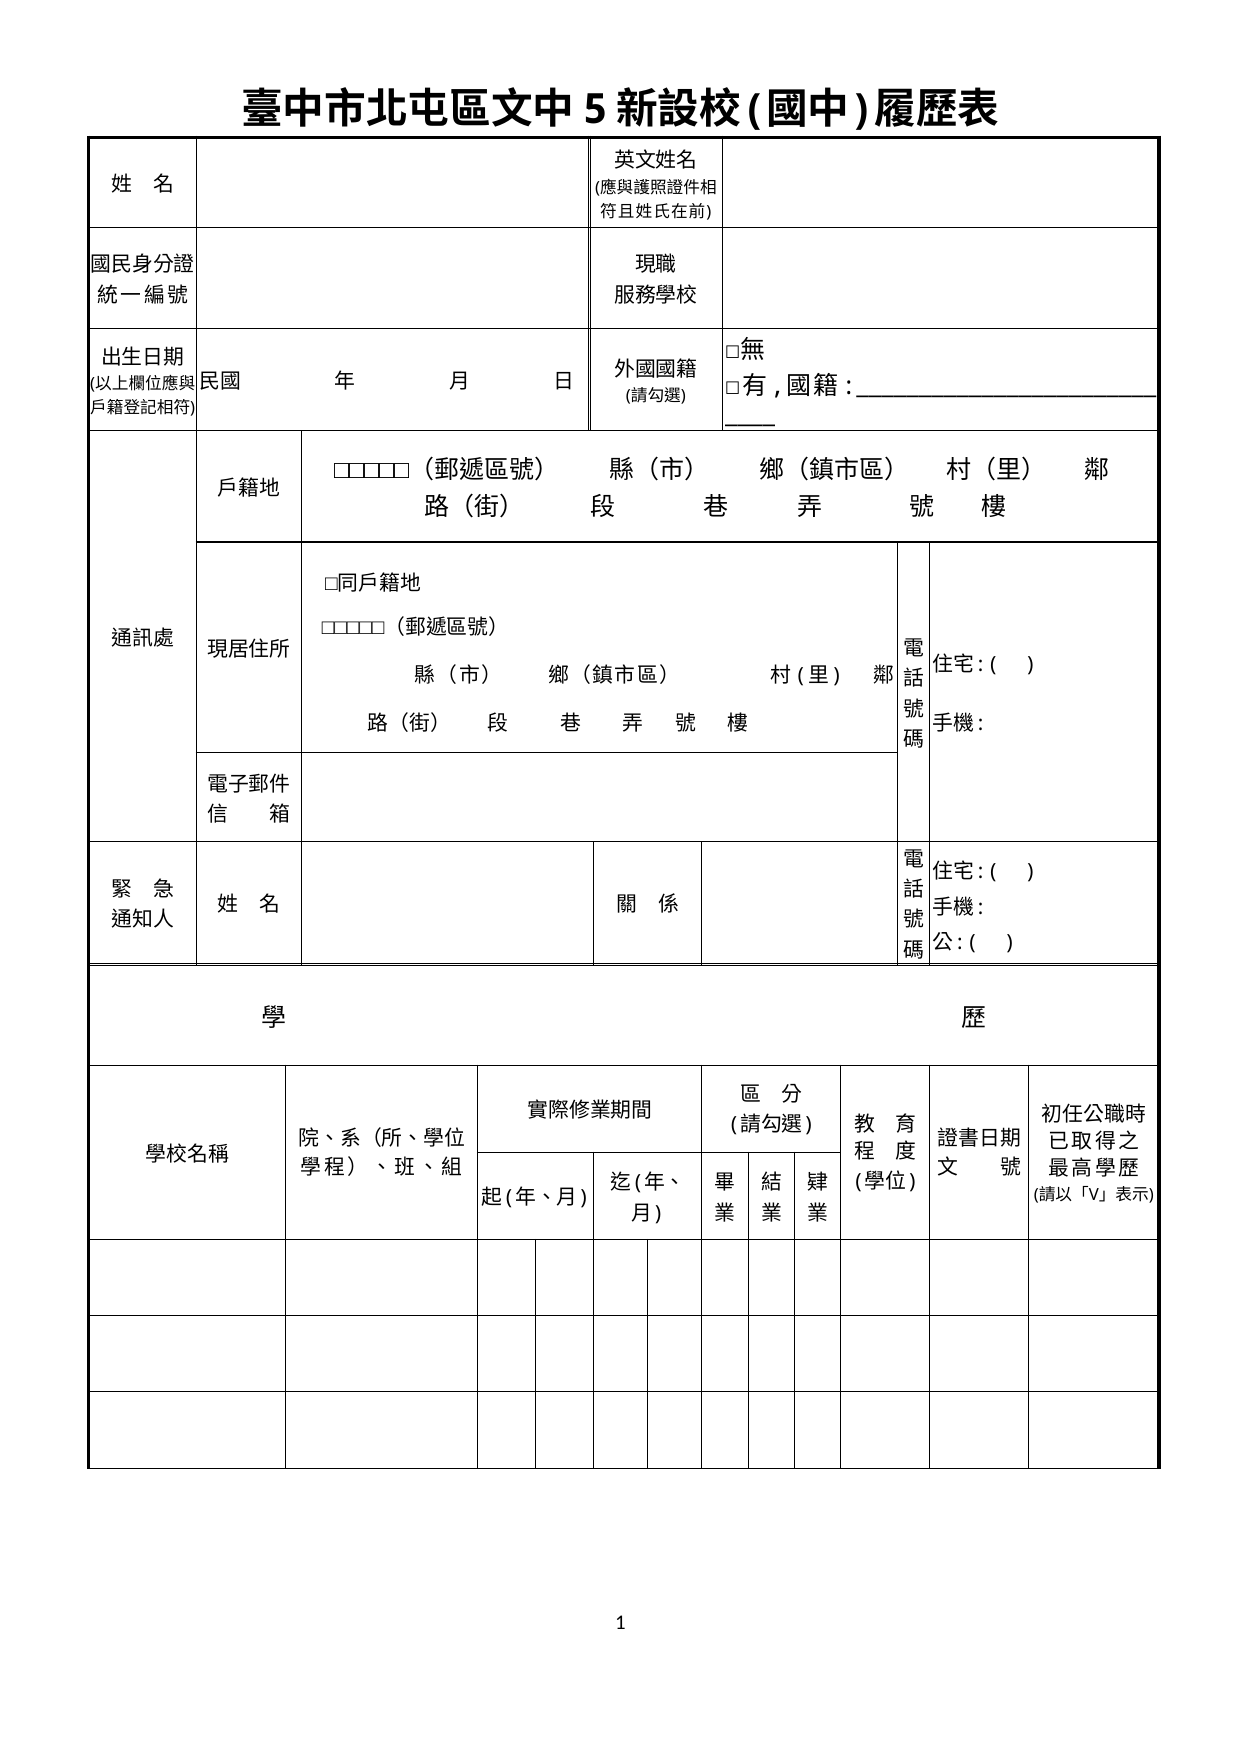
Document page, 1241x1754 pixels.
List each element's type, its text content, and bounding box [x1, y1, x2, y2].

table_cell [930, 1392, 1028, 1467]
table_cell [478, 1392, 535, 1467]
table_cell 外國國籍 (請勾選) [591, 329, 722, 430]
table_cell 結業 [749, 1153, 794, 1239]
table_cell [197, 228, 588, 328]
table_cell [1029, 1240, 1157, 1315]
table_cell [702, 842, 897, 963]
table_cell 住宅:( ) 手機: [930, 543, 1157, 841]
table_cell [795, 1392, 840, 1467]
table_cell [749, 1316, 794, 1391]
table_cell [930, 1316, 1028, 1391]
table_cell 通訊處 [90, 431, 196, 841]
table_cell 現職 服務學校 [591, 228, 722, 328]
table_cell [749, 1392, 794, 1467]
table_cell [594, 1316, 647, 1391]
table_cell ☐無 ☐有,國籍:____________________________ [723, 329, 1157, 430]
table_cell [1029, 1392, 1157, 1467]
table_cell [841, 1316, 929, 1391]
table_cell 教 育 程 度 (學位) [841, 1066, 929, 1239]
table_cell 院、系（所、學位 學程）、班、組 [286, 1066, 477, 1239]
table_cell [795, 1316, 840, 1391]
table_cell [702, 1392, 748, 1467]
table_cell [795, 1240, 840, 1315]
table_cell [1029, 1316, 1157, 1391]
table_cell [648, 1392, 701, 1467]
table_cell [723, 228, 1157, 328]
table_cell 現居住所 [197, 543, 301, 752]
table_cell [536, 1316, 593, 1391]
table_cell 學校名稱 [90, 1066, 285, 1239]
table_cell [286, 1316, 477, 1391]
table_cell 關 係 [594, 842, 701, 963]
table_cell 電子郵件 信 箱 [197, 753, 301, 841]
table_cell [302, 842, 593, 963]
table_cell [702, 1240, 748, 1315]
table_cell [648, 1316, 701, 1391]
table_cell [90, 1240, 285, 1315]
table_cell 學 歷 [90, 966, 1157, 1064]
table_cell 姓 名 [197, 842, 301, 963]
table_cell [841, 1392, 929, 1467]
table_cell 民國 年 月 日 [197, 329, 588, 430]
table_cell 戶籍地 [197, 431, 301, 541]
table_cell [594, 1240, 647, 1315]
table_cell [302, 753, 897, 841]
table_header [723, 139, 1157, 227]
table_cell [841, 1240, 929, 1315]
table_cell 區 分 (請勾選) [702, 1066, 840, 1152]
table_cell 住宅:( ) 手機: 公:( ) [930, 842, 1157, 963]
table_cell [930, 1240, 1028, 1315]
table_cell 初任公職時 已取得之 最高學歷 (請以「V」表示) [1029, 1066, 1157, 1239]
table_header [197, 139, 588, 227]
table_cell [478, 1316, 535, 1391]
table_cell 肄業 [795, 1153, 840, 1239]
table_cell [648, 1240, 701, 1315]
table_cell [90, 1316, 285, 1391]
table_cell □□□□□（郵遞區號） 縣（市） 鄉（鎮市區） 村（里） 鄰 路（街） 段 巷 弄 號 樓 [302, 431, 1157, 541]
table_cell [536, 1240, 593, 1315]
table_cell □同戶籍地 □□□□□（郵遞區號） 縣（市） 鄉（鎮市區） 村(里) 鄰 路（街） 段 巷 弄 號 樓 [302, 543, 897, 752]
table_cell [536, 1392, 593, 1467]
table_cell 電話號碼 [898, 543, 929, 841]
table_cell [90, 1392, 285, 1467]
text 臺中市北屯區文中5新設校(國中)履歷表 [89, 75, 1152, 136]
table_cell [478, 1240, 535, 1315]
table_cell 出生日期 (以上欄位應與戶籍登記相符) [90, 329, 196, 430]
table_cell 緊 急 通知人 [90, 842, 196, 963]
table_cell [286, 1392, 477, 1467]
table_cell [749, 1240, 794, 1315]
table_cell [594, 1392, 647, 1467]
table_cell 國民身分證 統一編號 [90, 228, 196, 328]
table_cell 迄(年、月) [594, 1153, 701, 1239]
table_cell 電話號碼 [898, 842, 929, 963]
table_cell [702, 1316, 748, 1391]
table_cell 證書日期 文 號 [930, 1066, 1028, 1239]
table_cell 實際修業期間 [478, 1066, 701, 1152]
table_cell 畢業 [702, 1153, 748, 1239]
table_header 英文姓名 (應與護照證件相符且姓氏在前) [591, 139, 722, 227]
table_cell 起(年、月) [478, 1153, 593, 1239]
table_cell [286, 1240, 477, 1315]
table_header 姓 名 [90, 139, 196, 227]
